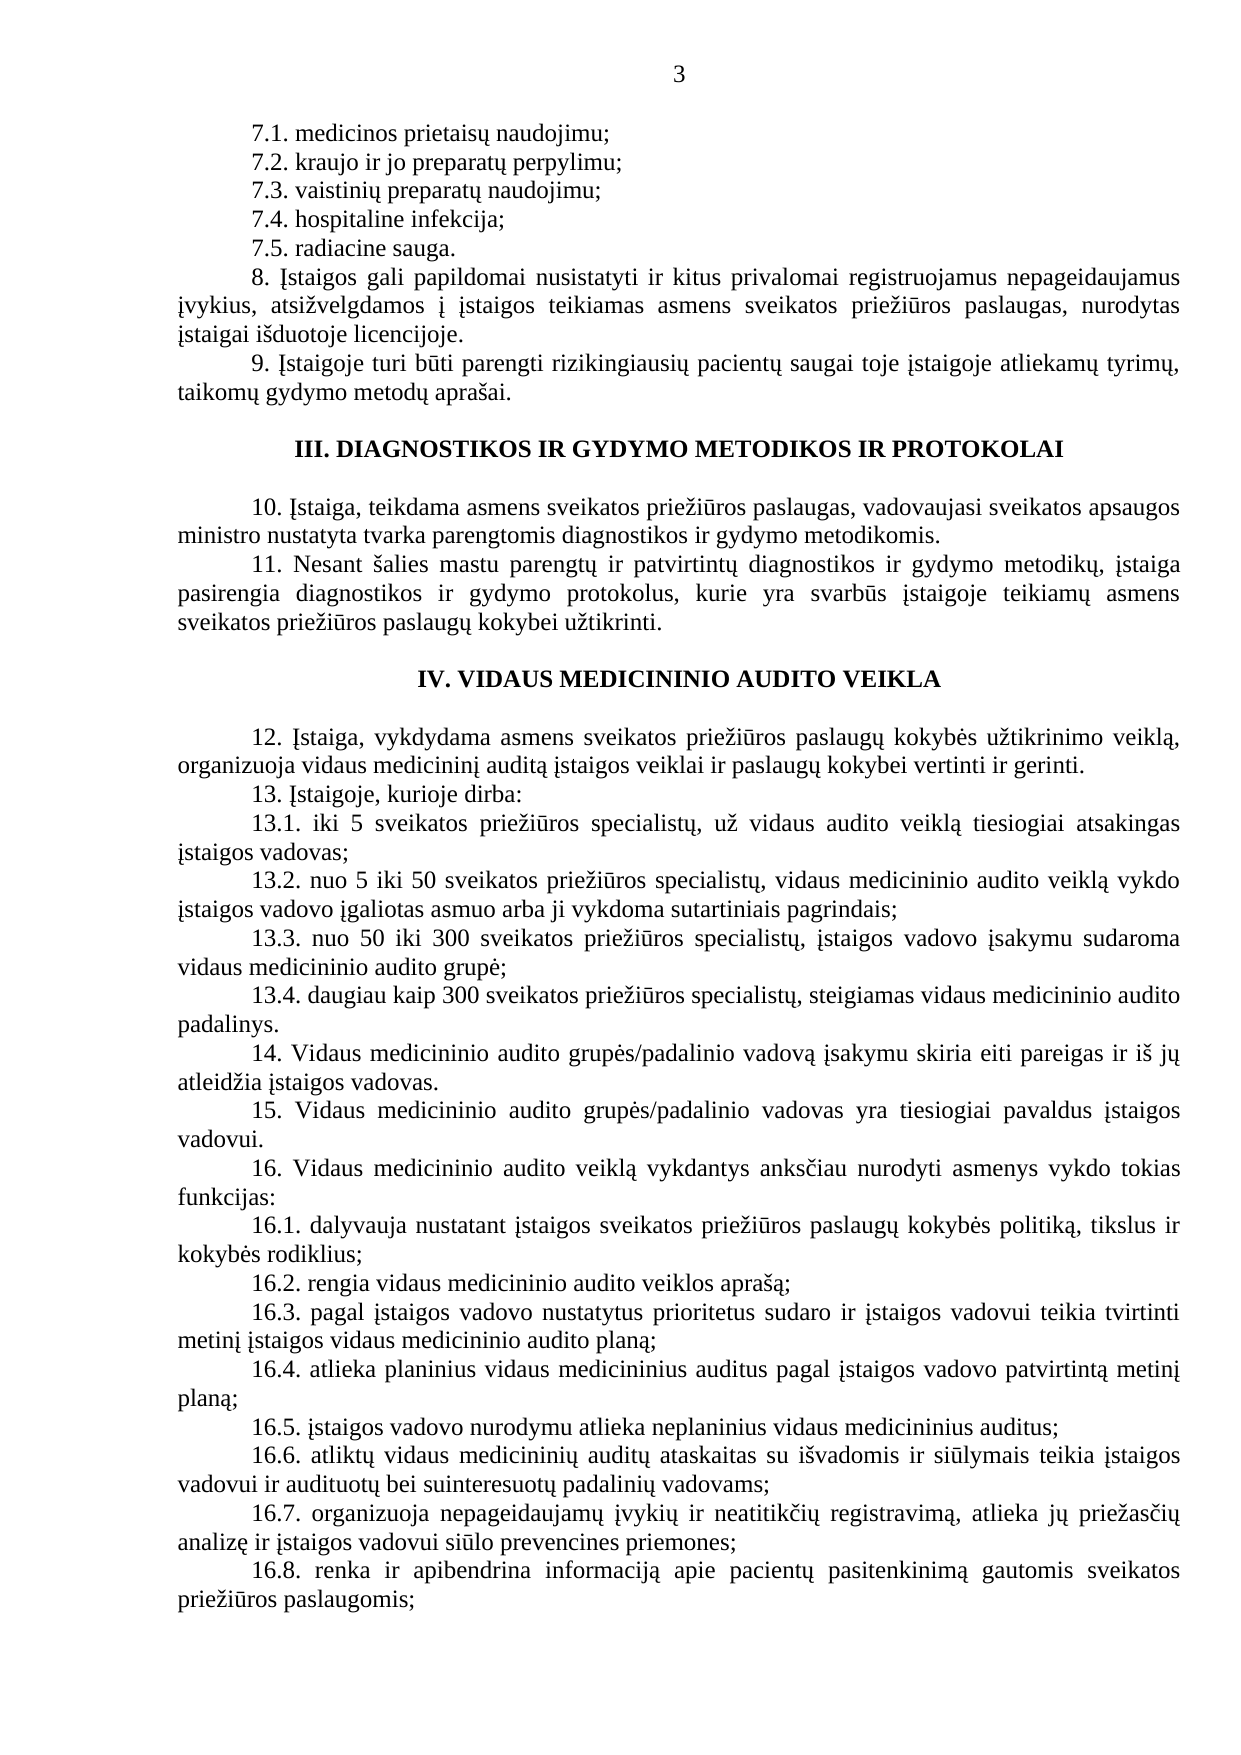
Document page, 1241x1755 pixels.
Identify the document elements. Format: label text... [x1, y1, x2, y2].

text 16.8. renka ir apibendrina informaciją apie pacientų pasitenkinimą gautomis sveikatos priežiūros paslaugomis; [177, 1556, 1181, 1613]
text IV. VIDAUS MEDICININIO AUDITO VEIKLA [177, 664, 1181, 693]
text 15. Vidaus medicininio audito grupės/padalinio vadovas yra tiesiogiai pavaldus įstaigos vadovui. [177, 1096, 1181, 1153]
text 7.4. hospitaline infekcija; [177, 204, 1181, 233]
text 13.2. nuo 5 iki 50 sveikatos priežiūros specialistų, vidaus medicininio audito veiklą vykdo įstaigos vadovo įgaliotas asmuo arba ji vykdoma sutartiniais pagrindais; [177, 866, 1181, 923]
text 16.6. atliktų vidaus medicininių auditų ataskaitas su išvadomis ir siūlymais teikia įstaigos vadovui ir audituotų bei suinteresuotų padalinių vadovams; [177, 1441, 1181, 1498]
text 7.3. vaistinių preparatų naudojimu; [177, 176, 1181, 204]
text 7.1. medicinos prietaisų naudojimu; [177, 118, 1181, 147]
text 7.2. kraujo ir jo preparatų perpylimu; [177, 147, 1181, 176]
text 10. Įstaiga, teikdama asmens sveikatos priežiūros paslaugas, vadovaujasi sveikatos apsaugos ministro nustatyta tvarka parengtomis diagnostikos ir gydymo metodikomis. [177, 492, 1181, 549]
text III. DIAGNOSTIKOS IR GYDYMO METODIKOS IR PROTOKOLAI [177, 434, 1181, 463]
text 13.1. iki 5 sveikatos priežiūros specialistų, už vidaus audito veiklą tiesiogiai atsakingas įstaigos vadovas; [177, 808, 1181, 866]
text 14. Vidaus medicininio audito grupės/padalinio vadovą įsakymu skiria eiti pareigas ir iš jų atleidžia įstaigos vadovas. [177, 1038, 1181, 1096]
text 13.4. daugiau kaip 300 sveikatos priežiūros specialistų, steigiamas vidaus medicininio audito padalinys. [177, 981, 1181, 1038]
text 11. Nesant šalies mastu parengtų ir patvirtintų diagnostikos ir gydymo metodikų, įstaiga pasirengia diagnostikos ir gydymo protokolus, kurie yra svarbūs įstaigoje teikiamų asmens sveikatos priežiūros paslaugų kokybei užtikrinti. [177, 549, 1181, 636]
text 13.3. nuo 50 iki 300 sveikatos priežiūros specialistų, įstaigos vadovo įsakymu sudaroma vidaus medicininio audito grupė; [177, 923, 1181, 981]
text 16.5. įstaigos vadovo nurodymu atlieka neplaninius vidaus medicininius auditus; [177, 1412, 1181, 1441]
text 7.5. radiacine sauga. [177, 233, 1181, 262]
text 16.1. dalyvauja nustatant įstaigos sveikatos priežiūros paslaugų kokybės politiką, tikslus ir kokybės rodiklius; [177, 1211, 1181, 1268]
text 9. Įstaigoje turi būti parengti rizikingiausių pacientų saugai toje įstaigoje atliekamų tyrimų, taikomų gydymo metodų aprašai. [177, 348, 1181, 406]
text 13. Įstaigoje, kurioje dirba: [177, 779, 1181, 808]
text 8. Įstaigos gali papildomai nusistatyti ir kitus privalomai registruojamus nepageidaujamus įvykius, atsižvelgdamos į įstaigos teikiamas asmens sveikatos priežiūros paslaugas, nurodytas įstaigai išduotoje licencijoje. [177, 262, 1181, 348]
text 16. Vidaus medicininio audito veiklą vykdantys anksčiau nurodyti asmenys vykdo tokias funkcijas: [177, 1153, 1181, 1211]
text 12. Įstaiga, vykdydama asmens sveikatos priežiūros paslaugų kokybės užtikrinimo veiklą, organizuoja vidaus medicininį auditą įstaigos veiklai ir paslaugų kokybei vertinti ir gerinti. [177, 722, 1181, 779]
text 16.3. pagal įstaigos vadovo nustatytus prioritetus sudaro ir įstaigos vadovui teikia tvirtinti metinį įstaigos vidaus medicininio audito planą; [177, 1297, 1181, 1354]
text 16.2. rengia vidaus medicininio audito veiklos aprašą; [177, 1268, 1181, 1297]
text 16.4. atlieka planinius vidaus medicininius auditus pagal įstaigos vadovo patvirtintą metinį planą; [177, 1354, 1181, 1412]
text 16.7. organizuoja nepageidaujamų įvykių ir neatitikčių registravimą, atlieka jų priežasčių analizę ir įstaigos vadovui siūlo prevencines priemones; [177, 1498, 1181, 1556]
